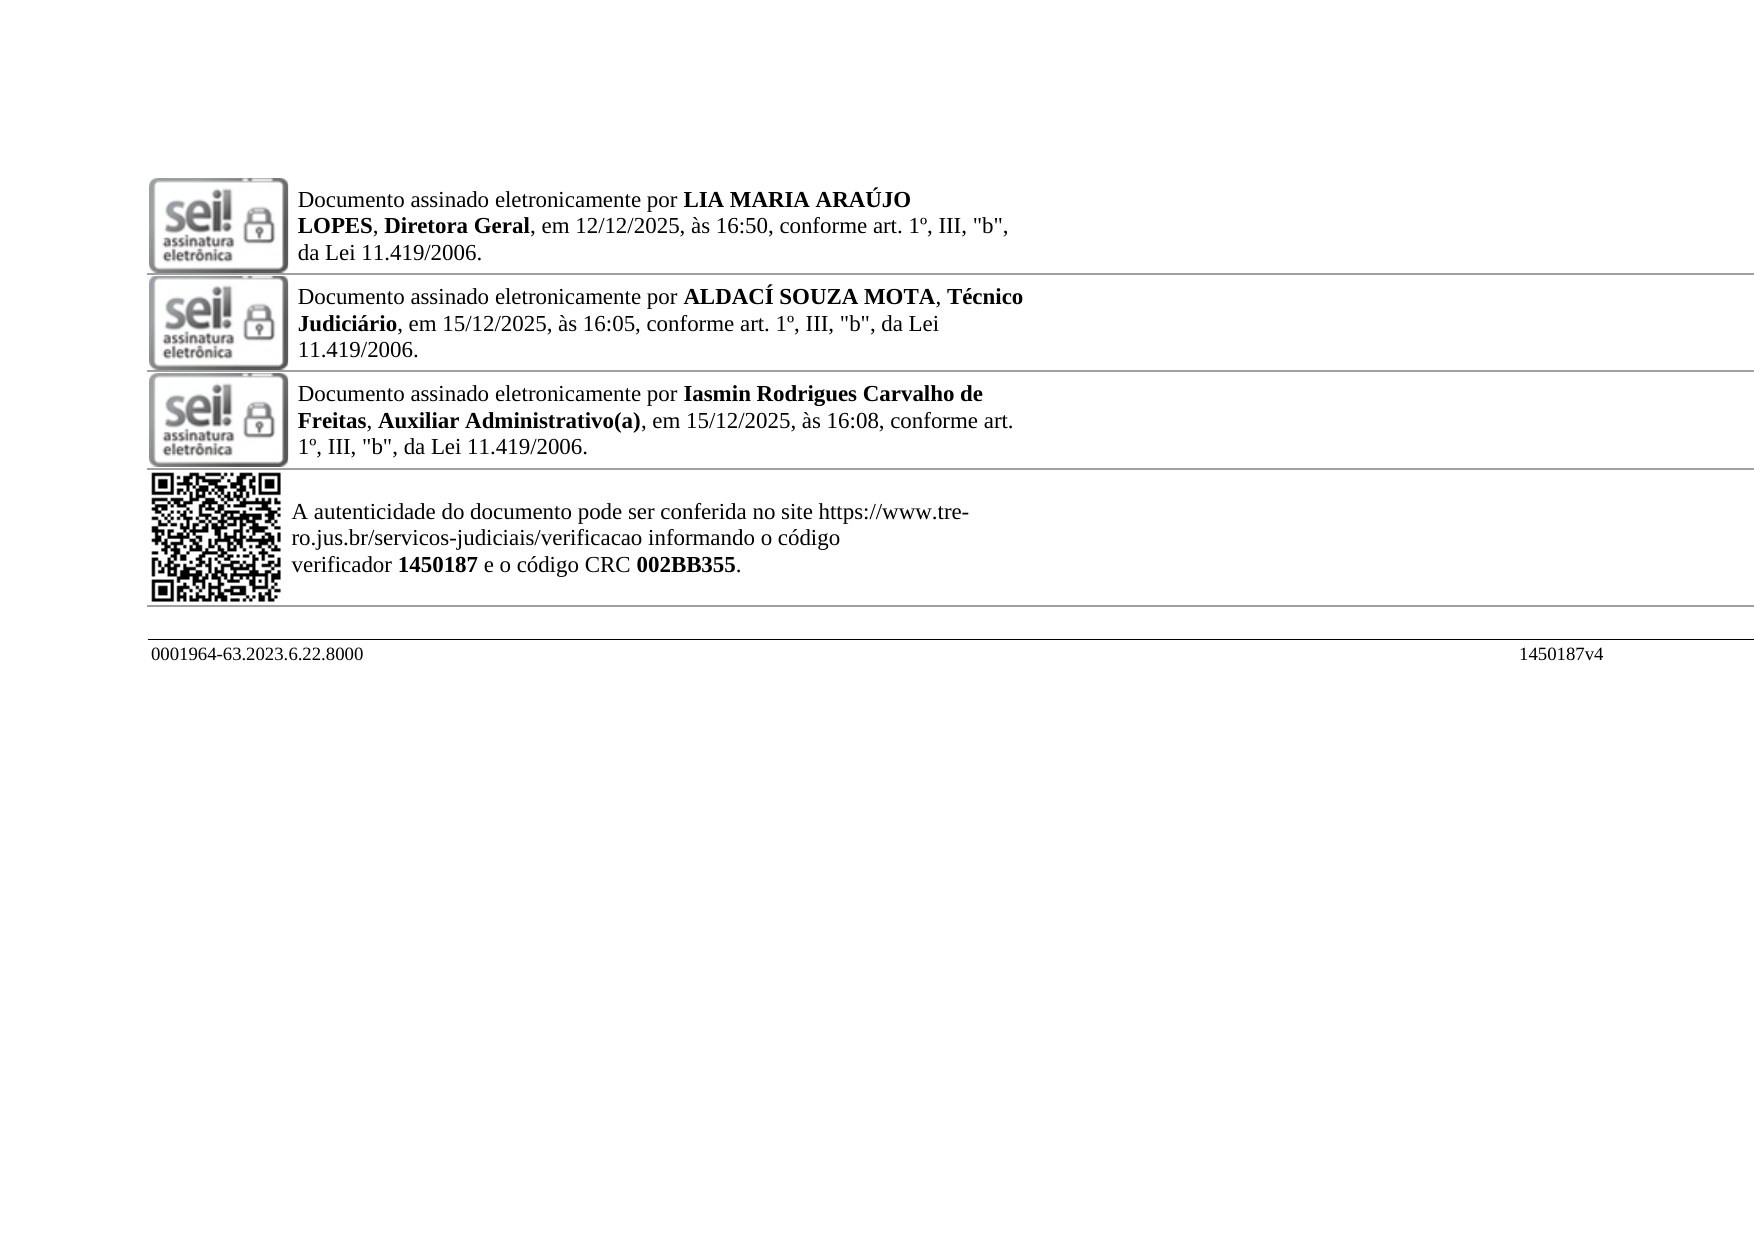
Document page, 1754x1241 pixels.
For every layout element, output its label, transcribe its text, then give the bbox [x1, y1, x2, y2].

table_header [284, 470, 290, 605]
table_header 1450187v4 [877, 640, 1606, 667]
table_header [148, 177, 296, 273]
table_header Documento assinado eletronicamente por Iasmin Rodrigues Carvalho de Freitas, Auxiliar Administrativo(a), em 15/12/2025, às 16:08, conforme art. 1º, III, "b", da Lei 11.419/2006. [296, 372, 1033, 468]
table_header Documento assinado eletronicamente por LIA MARIA ARAÚJO LOPES, Diretora Geral, em 12/12/2025, às 16:50, conforme art. 1º, III, "b", da Lei 11.419/2006. [296, 177, 1033, 273]
table_header [148, 275, 296, 370]
table_header 0001964-63.2023.6.22.8000 [148, 640, 877, 667]
table_header A autenticidade do documento pode ser conferida no site https://www.tre-ro.jus.br/servicos-judiciais/verificacao informando o código verificador 1450187 e o código CRC 002BB355. [290, 470, 1033, 605]
table_header Documento assinado eletronicamente por ALDACÍ SOUZA MOTA, Técnico Judiciário, em 15/12/2025, às 16:05, conforme art. 1º, III, "b", da Lei 11.419/2006. [296, 275, 1033, 370]
table_header [148, 372, 296, 468]
